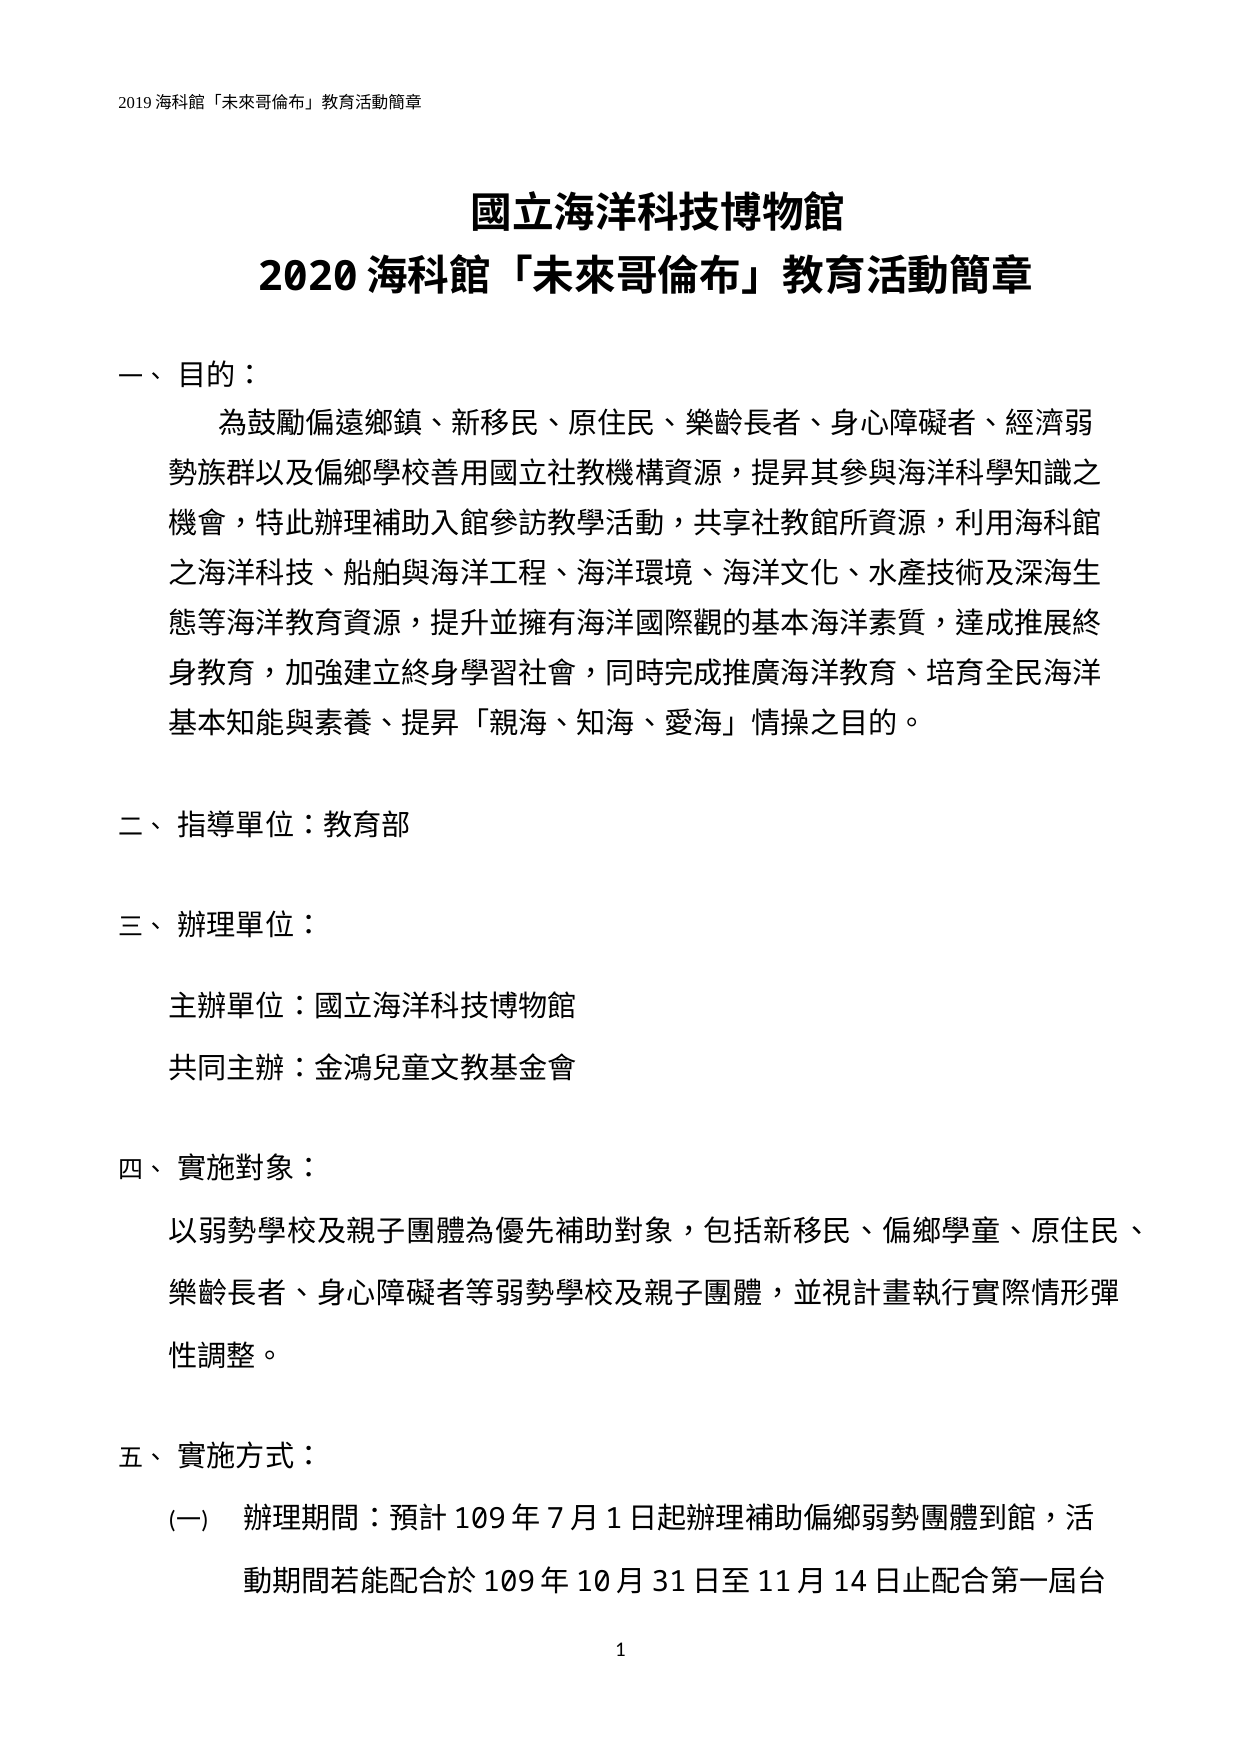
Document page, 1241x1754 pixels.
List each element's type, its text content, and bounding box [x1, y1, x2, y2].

text 以弱勢學校及親子團體為優先補助對象，包括新移民、偏鄉學童、原住民、樂齡長者、身心障礙者等弱勢學校及親子團體，並視計畫執行實際情形彈性調整。 [168, 1187, 1122, 1374]
list 實施方式： [118, 1412, 1122, 1474]
text 為鼓勵偏遠鄉鎮、新移民、原住民、樂齡長者、身心障礙者、經濟弱勢族群以及偏鄉學校善用國立社教機構資源，提昇其參與海洋科學知識之機會，特此辦理補助入館參訪教學活動，共享社教館所資源，利用海科館之海洋科技、船舶與海洋工程、海洋環境、海洋文化、水產技術及深海生態等海洋教育資源，提升並擁有海洋國際觀的基本海洋素質，達成推展終身教育，加強建立終身學習社會，同時完成推廣海洋教育、培育全民海洋基本知能與素養、提昇「親海、知海、愛海」情操之目的。 [168, 393, 1122, 743]
text 主辦單位：國立海洋科技博物館 [168, 962, 1122, 1024]
list 辦理單位： [118, 881, 1122, 943]
list 辦理期間：預計109年7月1日起辦理補助偏鄉弱勢團體到館，活動期間若能配合於109年10月31日至11月14日止配合第一屆台 [168, 1474, 1122, 1599]
list 指導單位：教育部 [118, 781, 1122, 843]
list 實施對象： [118, 1124, 1122, 1187]
text 國立海洋科技博物館 [168, 168, 1122, 231]
list 目的： [118, 331, 1122, 393]
text 2020海科館「未來哥倫布」教育活動簡章 [168, 231, 1122, 293]
text 共同主辦：金鴻兒童文教基金會 [168, 1024, 1122, 1087]
